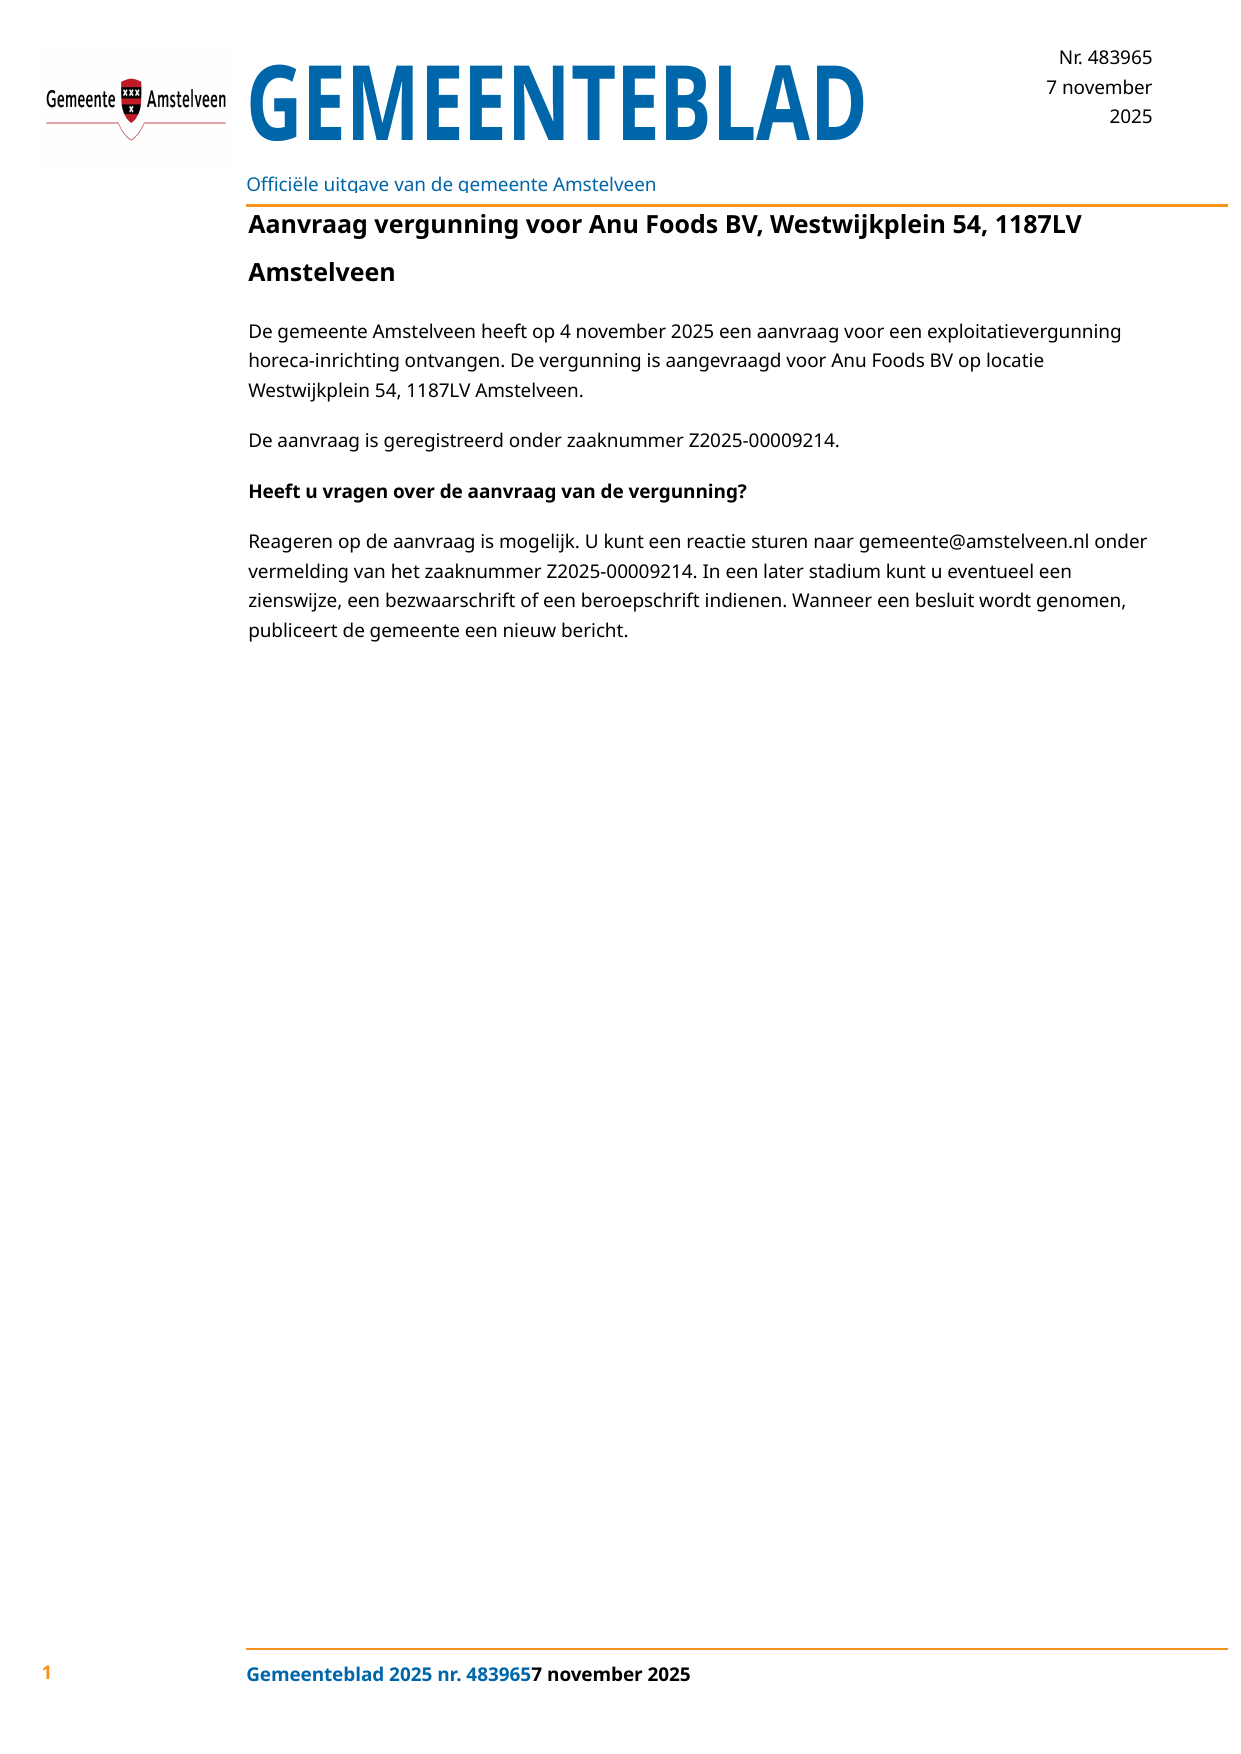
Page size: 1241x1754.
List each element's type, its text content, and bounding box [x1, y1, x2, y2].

text De aanvraag is geregistreerd onder zaaknummer Z2025-00009214. [248, 427, 1152, 453]
text Aanvraag vergunning voor Anu Foods BV, Westwijkplein 54, 1187LV Amstelveen [248, 207, 1152, 288]
text Heeft u vragen over de aanvraag van de vergunning? [248, 478, 1152, 504]
text De gemeente Amstelveen heeft op 4 november 2025 een aanvraag voor een exploitatievergunning horeca-inrichting ontvangen. De vergunning is aangevraagd voor Anu Foods BV op locatie Westwijkplein 54, 1187LV Amstelveen. [248, 318, 1152, 403]
text Reageren op de aanvraag is mogelijk. U kunt een reactie sturen naar gemeente@amstelveen.nl onder vermelding van het zaaknummer Z2025-00009214. In een later stadium kunt u eventueel een zienswijze, een bezwaarschrift of een beroepschrift indienen. Wanneer een besluit wordt genomen, publiceert de gemeente een nieuw bericht. [248, 528, 1152, 643]
picture [41, 47, 231, 172]
